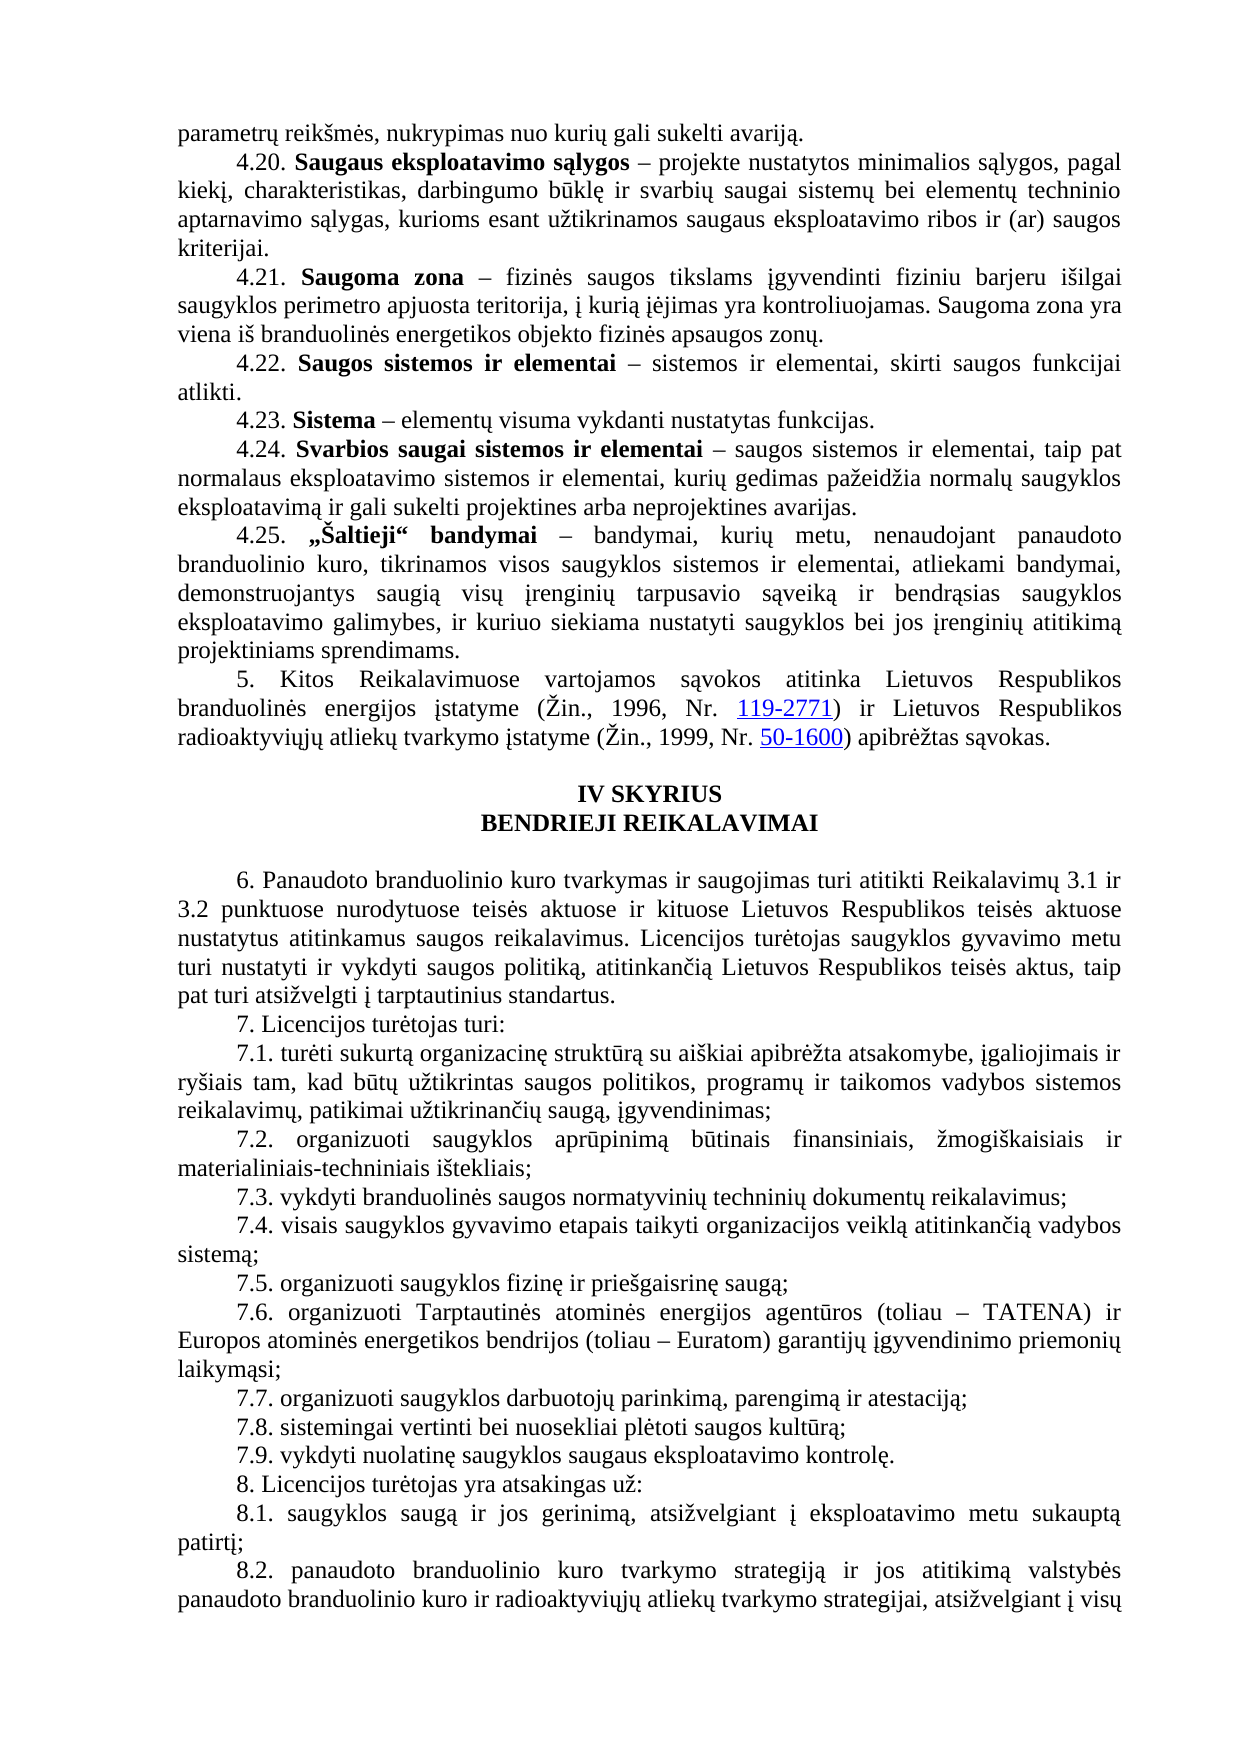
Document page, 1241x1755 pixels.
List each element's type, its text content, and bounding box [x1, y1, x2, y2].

text 7.5. organizuoti saugyklos fizinę ir priešgaisrinę saugą; [177, 1268, 1122, 1297]
text 6. Panaudoto branduolinio kuro tvarkymas ir saugojimas turi atitikti Reikalavimų 3.1 ir 3.2 punktuose nurodytuose teisės aktuose ir kituose Lietuvos Respublikos teisės aktuose nustatytus atitinkamus saugos reikalavimus. Licencijos turėtojas saugyklos gyvavimo metu turi nustatyti ir vykdyti saugos politiką, atitinkančią Lietuvos Respublikos teisės aktus, taip pat turi atsižvelgti į tarptautinius standartus. [177, 866, 1122, 1009]
text 4.20. Saugaus eksploatavimo sąlygos – projekte nustatytos minimalios sąlygos, pagal kiekį, charakteristikas, darbingumo būklę ir svarbių saugai sistemų bei elementų techninio aptarnavimo sąlygas, kurioms esant užtikrinamos saugaus eksploatavimo ribos ir (ar) saugos kriterijai. [177, 147, 1122, 262]
text 5. Kitos Reikalavimuose vartojamos sąvokos atitinka Lietuvos Respublikos branduolinės energijos įstatyme (Žin., 1996, Nr. 119-2771) ir Lietuvos Respublikos radioaktyviųjų atliekų tvarkymo įstatyme (Žin., 1999, Nr. 50-1600) apibrėžtas sąvokas. [177, 664, 1122, 751]
text 4.25. „Šaltieji“ bandymai – bandymai, kurių metu, nenaudojant panaudoto branduolinio kuro, tikrinamos visos saugyklos sistemos ir elementai, atliekami bandymai, demonstruojantys saugią visų įrenginių tarpusavio sąveiką ir bendrąsias saugyklos eksploatavimo galimybes, ir kuriuo siekiama nustatyti saugyklos bei jos įrenginių atitikimą projektiniams sprendimams. [177, 521, 1122, 664]
text 4.24. Svarbios saugai sistemos ir elementai – saugos sistemos ir elementai, taip pat normalaus eksploatavimo sistemos ir elementai, kurių gedimas pažeidžia normalų saugyklos eksploatavimą ir gali sukelti projektines arba neprojektines avarijas. [177, 434, 1122, 521]
text 8.2. panaudoto branduolinio kuro tvarkymo strategiją ir jos atitikimą valstybės panaudoto branduolinio kuro ir radioaktyviųjų atliekų tvarkymo strategijai, atsižvelgiant į visų [177, 1556, 1122, 1613]
text 7. Licencijos turėtojas turi: [177, 1009, 1122, 1038]
text 4.21. Saugoma zona – fizinės saugos tikslams įgyvendinti fiziniu barjeru išilgai saugyklos perimetro apjuosta teritorija, į kurią įėjimas yra kontroliuojamas. Saugoma zona yra viena iš branduolinės energetikos objekto fizinės apsaugos zonų. [177, 262, 1122, 348]
text 4.23. Sistema – elementų visuma vykdanti nustatytas funkcijas. [177, 406, 1122, 434]
text IV SKYRIUS [177, 779, 1122, 808]
text 8. Licencijos turėtojas yra atsakingas už: [177, 1469, 1122, 1498]
text 8.1. saugyklos saugą ir jos gerinimą, atsižvelgiant į eksploatavimo metu sukauptą patirtį; [177, 1498, 1122, 1556]
text 7.8. sistemingai vertinti bei nuosekliai plėtoti saugos kultūrą; [177, 1412, 1122, 1441]
text BENDRIEJI REIKALAVIMAI [177, 808, 1122, 837]
text 7.2. organizuoti saugyklos aprūpinimą būtinais finansiniais, žmogiškaisiais ir materialiniais-techniniais ištekliais; [177, 1124, 1122, 1182]
text 7.3. vykdyti branduolinės saugos normatyvinių techninių dokumentų reikalavimus; [177, 1182, 1122, 1211]
text 7.6. organizuoti Tarptautinės atominės energijos agentūros (toliau – TATENA) ir Europos atominės energetikos bendrijos (toliau – Euratom) garantijų įgyvendinimo priemonių laikymąsi; [177, 1297, 1122, 1383]
text parametrų reikšmės, nukrypimas nuo kurių gali sukelti avariją. [177, 118, 1122, 147]
text 7.1. turėti sukurtą organizacinę struktūrą su aiškiai apibrėžta atsakomybe, įgaliojimais ir ryšiais tam, kad būtų užtikrintas saugos politikos, programų ir taikomos vadybos sistemos reikalavimų, patikimai užtikrinančių saugą, įgyvendinimas; [177, 1038, 1122, 1124]
text 4.22. Saugos sistemos ir elementai – sistemos ir elementai, skirti saugos funkcijai atlikti. [177, 348, 1122, 406]
text 7.9. vykdyti nuolatinę saugyklos saugaus eksploatavimo kontrolę. [177, 1441, 1122, 1469]
text 7.7. organizuoti saugyklos darbuotojų parinkimą, parengimą ir atestaciją; [177, 1383, 1122, 1412]
text 7.4. visais saugyklos gyvavimo etapais taikyti organizacijos veiklą atitinkančią vadybos sistemą; [177, 1211, 1122, 1268]
